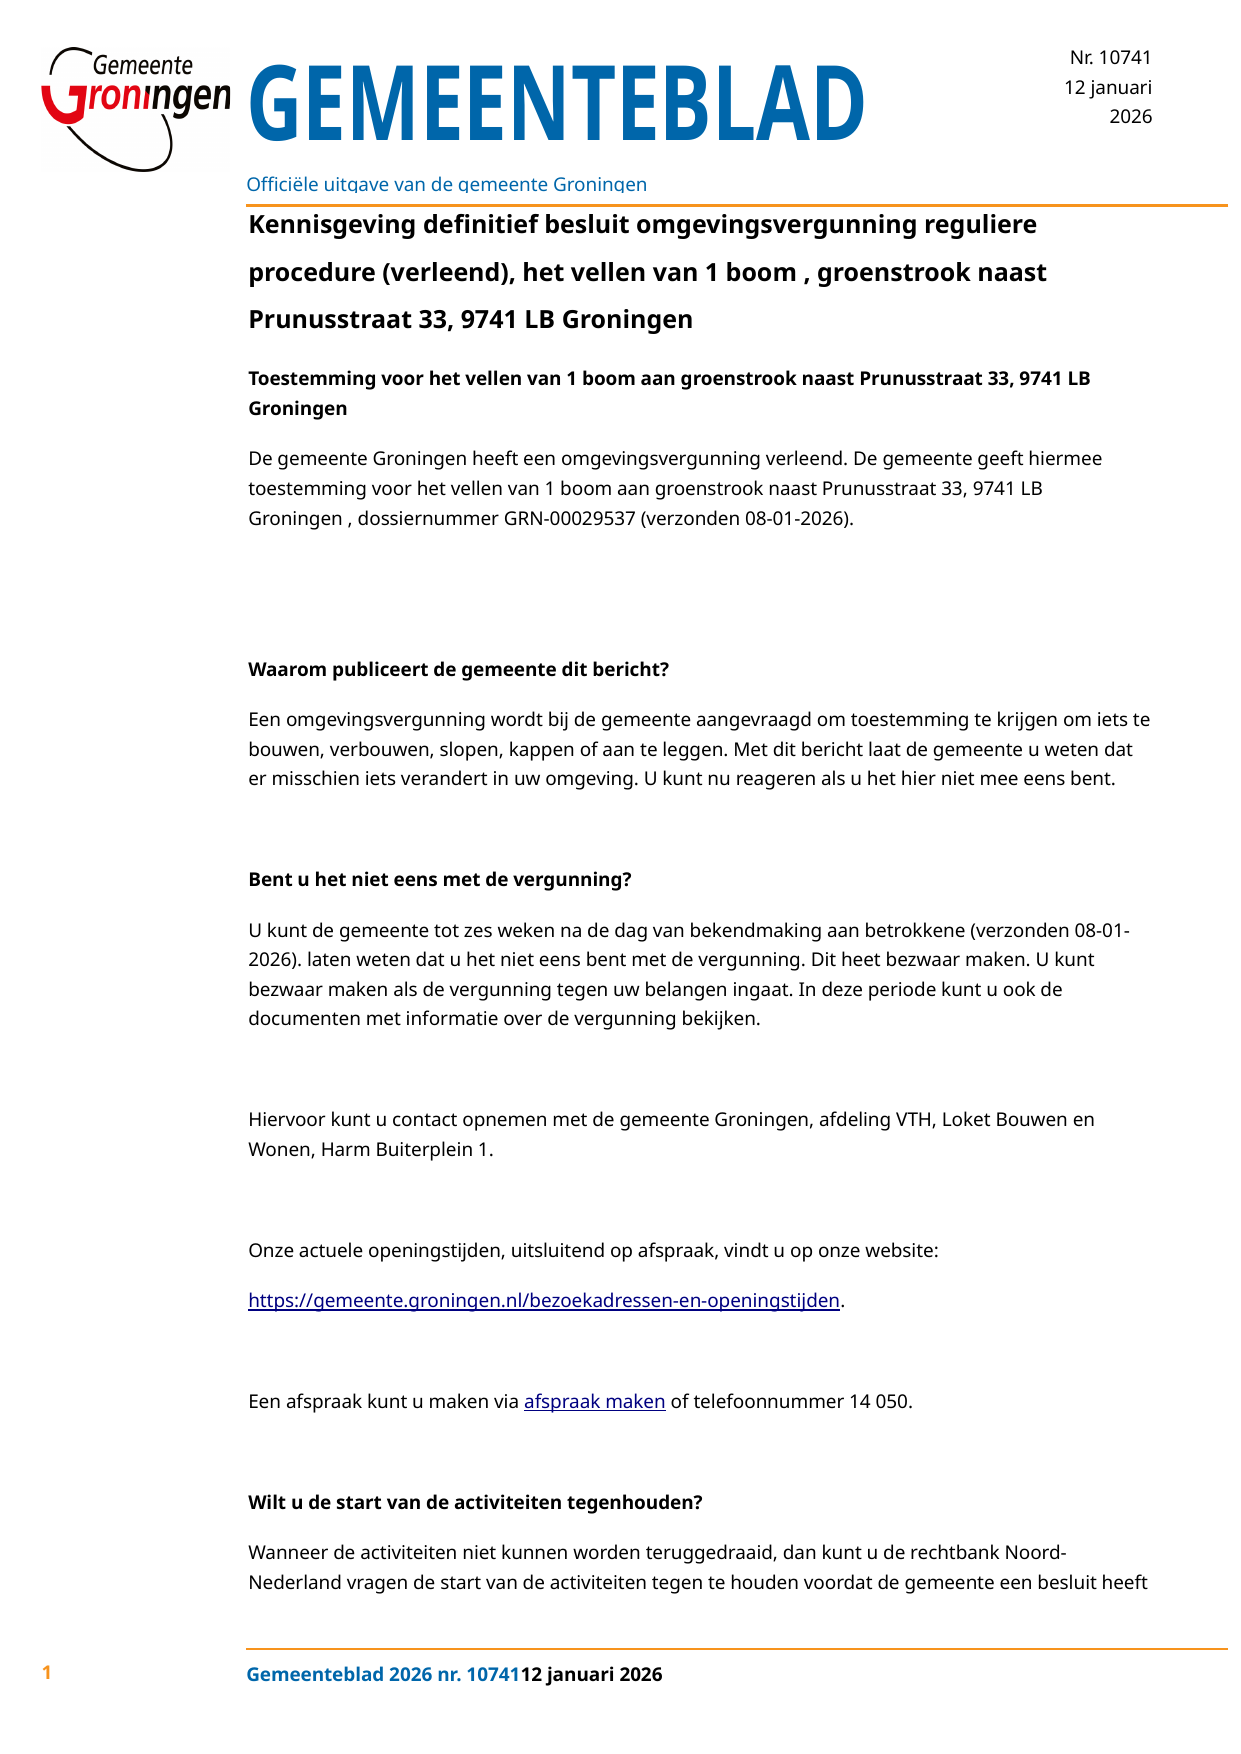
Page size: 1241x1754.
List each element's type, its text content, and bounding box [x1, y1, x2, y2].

picture [41, 47, 231, 172]
text Bent u het niet eens met de vergunning? [248, 866, 1152, 892]
text Hiervoor kunt u contact opnemen met de gemeente Groningen, afdeling VTH, Loket Bouwen en Wonen, Harm Buiterplein 1. [248, 1106, 1152, 1162]
text Een omgevingsvergunning wordt bij de gemeente aangevraagd om toestemming te krijgen om iets te bouwen, verbouwen, slopen, kappen of aan te leggen. Met dit bericht laat de gemeente u weten dat er misschien iets verandert in uw omgeving. U kunt nu reageren als u het hier niet mee eens bent. [248, 706, 1152, 791]
text Wilt u de start van de activiteiten tegenhouden? [248, 1489, 1152, 1514]
text Waarom publiceert de gemeente dit bericht? [248, 656, 1152, 682]
text U kunt de gemeente tot zes weken na de dag van bekendmaking aan betrokkene (verzonden 08-01-2026). laten weten dat u het niet eens bent met de vergunning. Dit heet bezwaar maken. U kunt bezwaar maken als de vergunning tegen uw belangen ingaat. In deze periode kunt u ook de documenten met informatie over de vergunning bekijken. [248, 917, 1152, 1031]
text Kennisgeving definitief besluit omgevingsvergunning reguliere procedure (verleend), het vellen van 1 boom , groenstrook naast Prunusstraat 33, 9741 LB Groningen [248, 207, 1152, 336]
text De gemeente Groningen heeft een omgevingsvergunning verleend. De gemeente geeft hiermee toestemming voor het vellen van 1 boom aan groenstrook naast Prunusstraat 33, 9741 LB Groningen , dossiernummer GRN-00029537 (verzonden 08-01-2026). [248, 446, 1152, 530]
text Toestemming voor het vellen van 1 boom aan groenstrook naast Prunusstraat 33, 9741 LB Groningen [248, 366, 1152, 421]
text Wanneer de activiteiten niet kunnen worden teruggedraaid, dan kunt u de rechtbank Noord-Nederland vragen de start van de activiteiten tegen te houden voordat de gemeente een besluit heeft [248, 1539, 1152, 1594]
text Een afspraak kunt u maken via afspraak maken of telefoonnummer 14 050. [248, 1388, 1152, 1414]
text Onze actuele openingstijden, uitsluitend op afspraak, vindt u op onze website: [248, 1237, 1152, 1262]
text https://gemeente.groningen.nl/bezoekadressen-en-openingstijden. [248, 1287, 1152, 1313]
